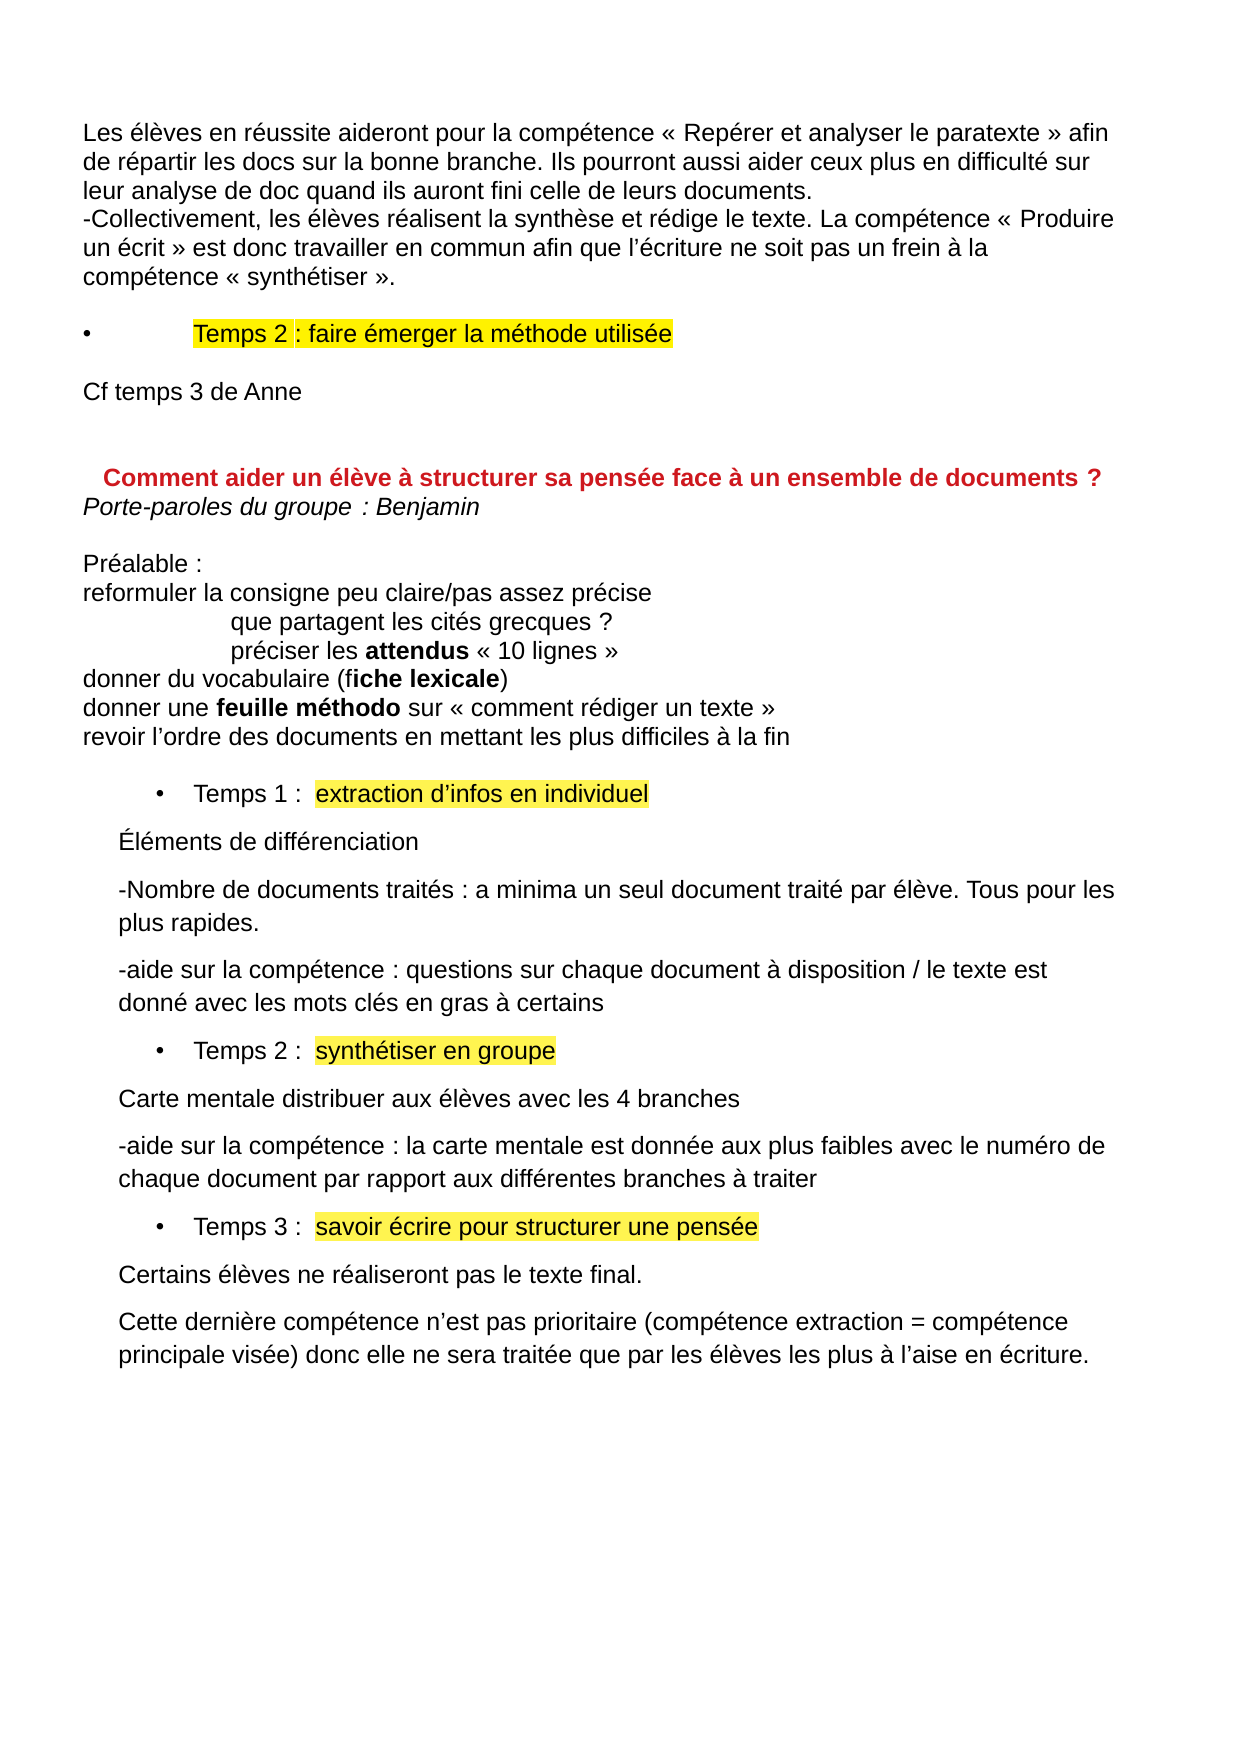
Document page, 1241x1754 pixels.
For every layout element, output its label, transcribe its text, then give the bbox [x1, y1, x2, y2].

text Cette dernière compétence n’est pas prioritaire (compétence extraction = compétence principale visée) donc elle ne sera traitée que par les élèves les plus à l’aise en écriture. [118, 1307, 1122, 1369]
list Temps 3 : savoir écrire pour structurer une pensée [156, 1212, 1122, 1241]
text Carte mentale distribuer aux élèves avec les 4 branches [118, 1084, 1122, 1112]
text -aide sur la compétence : la carte mentale est donnée aux plus faibles avec le numéro de chaque document par rapport aux différentes branches à traiter [118, 1131, 1122, 1193]
text préciser les attendus « 10 lignes » [83, 636, 1122, 664]
text Certains élèves ne réaliseront pas le texte final. [118, 1260, 1122, 1288]
text -aide sur la compétence : questions sur chaque document à disposition / le texte est donné avec les mots clés en gras à certains [118, 955, 1122, 1017]
text -Nombre de documents traités : a minima un seul document traité par élève. Tous pour les plus rapides. [118, 875, 1122, 937]
text Comment aider un élève à structurer sa pensée face à un ensemble de documents ? [83, 463, 1122, 492]
text Porte-paroles du groupe : Benjamin [83, 492, 1122, 521]
text revoir l’ordre des documents en mettant les plus difficiles à la fin [83, 722, 1122, 751]
text Les élèves en réussite aideront pour la compétence « Repérer et analyser le paratexte » afin de répartir les docs sur la bonne branche. Ils pourront aussi aider ceux plus en difficulté sur leur analyse de doc quand ils auront fini celle de leurs documents. [83, 118, 1122, 204]
text que partagent les cités grecques ? [83, 607, 1122, 636]
text -Collectivement, les élèves réalisent la synthèse et rédige le texte. La compétence « Produire un écrit » est donc travailler en commun afin que l’écriture ne soit pas un frein à la compétence « synthétiser ». [83, 204, 1122, 291]
list Temps 2 : synthétiser en groupe [156, 1036, 1122, 1065]
text Éléments de différenciation [118, 827, 1122, 856]
list Temps 1 : extraction d’infos en individuel [156, 779, 1122, 808]
text donner une feuille méthodo sur « comment rédiger un texte » [83, 693, 1122, 722]
text reformuler la consigne peu claire/pas assez précise [83, 578, 1122, 607]
text Préalable : [83, 549, 1122, 578]
list Temps 2 : faire émerger la méthode utilisée [83, 319, 1122, 348]
text donner du vocabulaire (fiche lexicale) [83, 664, 1122, 693]
text Cf temps 3 de Anne [83, 377, 1122, 406]
